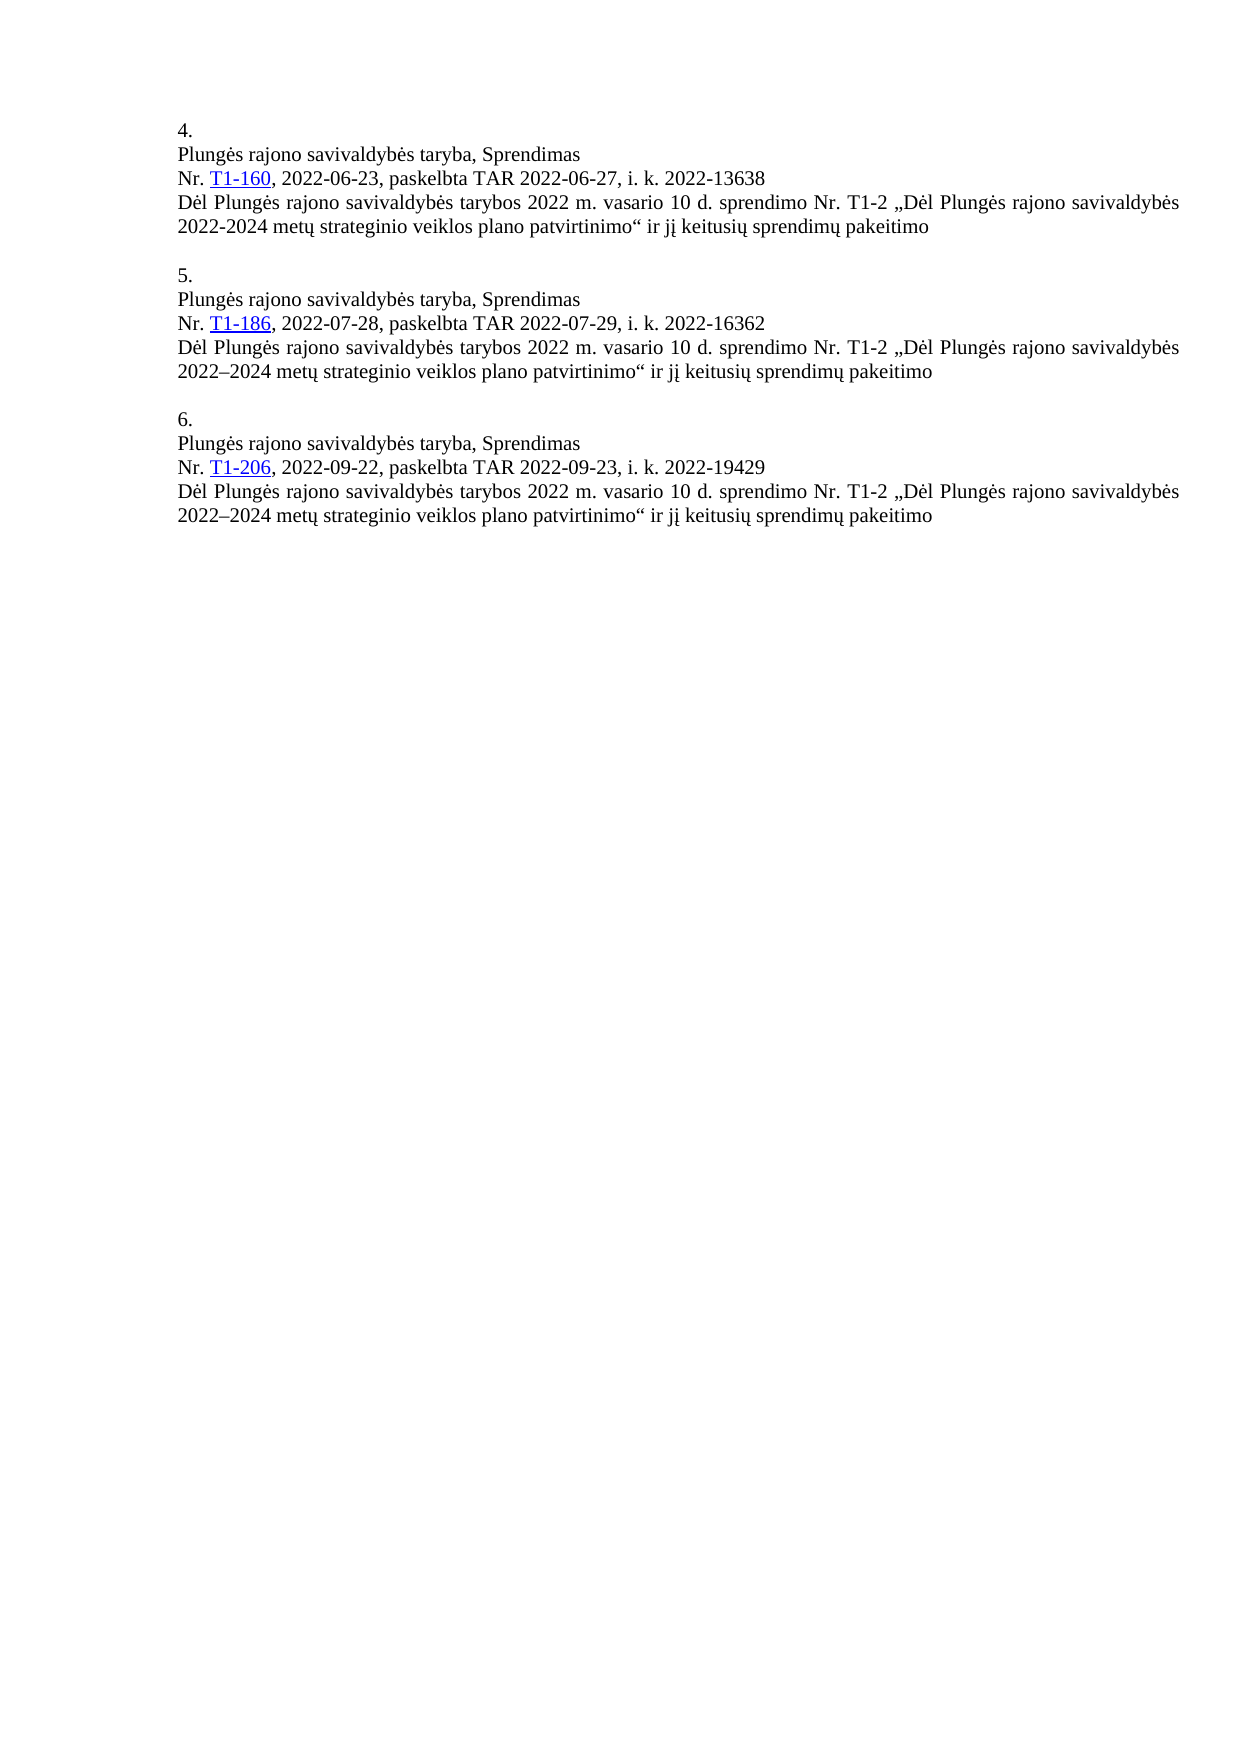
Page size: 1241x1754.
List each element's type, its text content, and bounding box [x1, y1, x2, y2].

text Dėl Plungės rajono savivaldybės tarybos 2022 m. vasario 10 d. sprendimo Nr. T1-2 „Dėl Plungės rajono savivaldybės 2022–2024 metų strateginio veiklos plano patvirtinimo“ ir jį keitusių sprendimų pakeitimo [177, 335, 1181, 383]
text 6. [177, 407, 1181, 431]
text 5. [177, 262, 1181, 287]
text Plungės rajono savivaldybės taryba, Sprendimas [177, 431, 1181, 455]
text Dėl Plungės rajono savivaldybės tarybos 2022 m. vasario 10 d. sprendimo Nr. T1-2 „Dėl Plungės rajono savivaldybės 2022-2024 metų strateginio veiklos plano patvirtinimo“ ir jį keitusių sprendimų pakeitimo [177, 190, 1181, 238]
text Dėl Plungės rajono savivaldybės tarybos 2022 m. vasario 10 d. sprendimo Nr. T1-2 „Dėl Plungės rajono savivaldybės 2022–2024 metų strateginio veiklos plano patvirtinimo“ ir jį keitusių sprendimų pakeitimo [177, 479, 1181, 527]
text Nr. T1-186, 2022-07-28, paskelbta TAR 2022-07-29, i. k. 2022-16362 [177, 311, 1181, 335]
text Plungės rajono savivaldybės taryba, Sprendimas [177, 142, 1181, 166]
text Nr. T1-160, 2022-06-23, paskelbta TAR 2022-06-27, i. k. 2022-13638 [177, 166, 1181, 190]
text 4. [177, 118, 1181, 142]
text Nr. T1-206, 2022-09-22, paskelbta TAR 2022-09-23, i. k. 2022-19429 [177, 455, 1181, 479]
text Plungės rajono savivaldybės taryba, Sprendimas [177, 287, 1181, 311]
